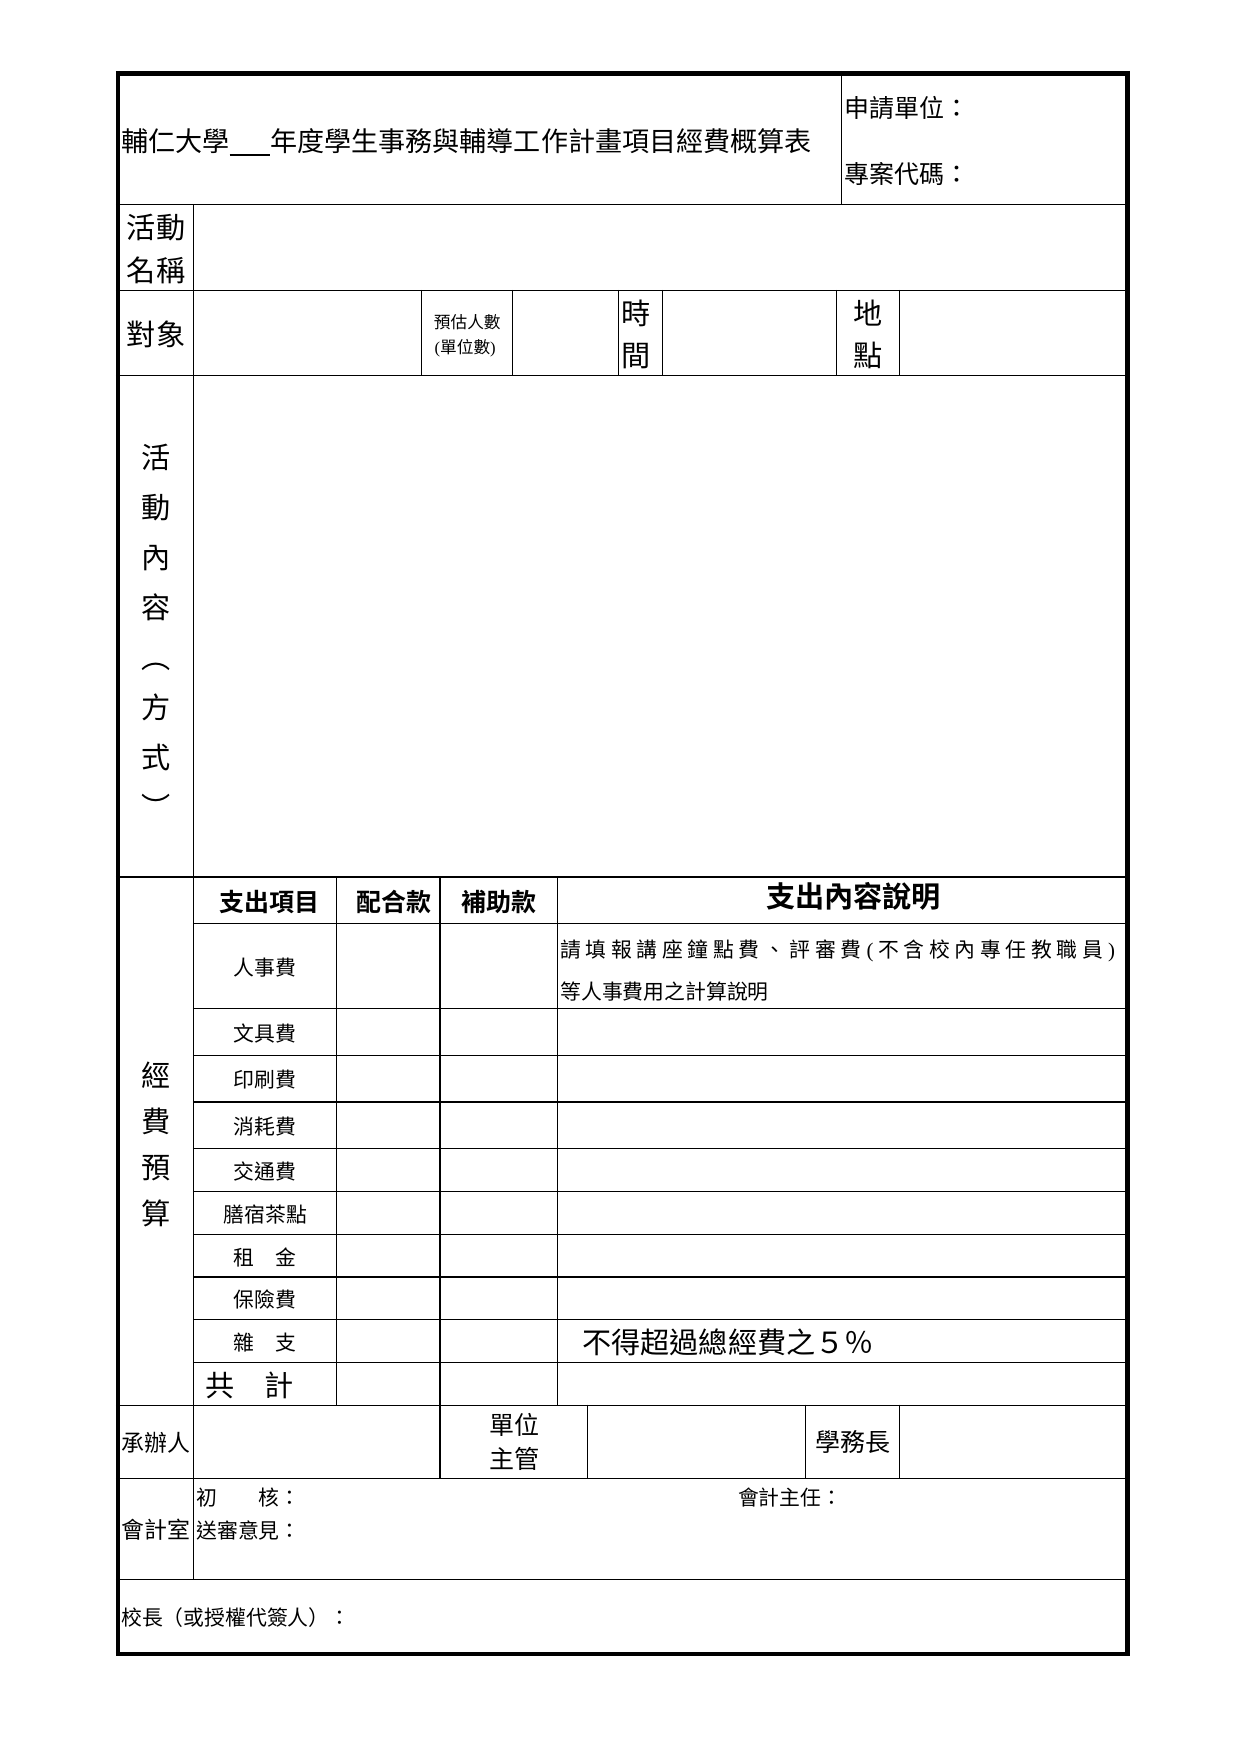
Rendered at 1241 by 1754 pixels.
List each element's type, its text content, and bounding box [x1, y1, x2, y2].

table_header 輔仁大學 年度學生事務與輔導工作計畫項目經費概算表 [120, 76, 841, 204]
table_cell [558, 1103, 1125, 1148]
table_cell [441, 924, 557, 1008]
table_cell [337, 1103, 439, 1148]
table_cell [337, 1192, 439, 1234]
table_cell [194, 205, 1125, 290]
table_cell 消耗費 [194, 1103, 336, 1148]
table_cell [558, 1192, 1125, 1234]
table_cell [441, 1192, 557, 1234]
table_header 申請單位： 專案代碼： [842, 76, 1125, 204]
table_cell 預估人數(單位數) [422, 291, 512, 375]
table_cell 人事費 [194, 924, 336, 1008]
table_cell [337, 1363, 439, 1404]
table_cell 單位 主管 [441, 1406, 587, 1477]
table_cell 雜 支 [194, 1320, 336, 1362]
table_cell [441, 1009, 557, 1054]
table_cell 活動名稱 [120, 205, 193, 290]
table_cell [558, 1235, 1125, 1276]
table_cell [337, 1056, 439, 1101]
table_cell [337, 1149, 439, 1191]
table_cell [558, 1363, 1125, 1404]
table_cell [558, 1009, 1125, 1054]
table_cell 對象 [120, 291, 193, 375]
table_cell [558, 1278, 1125, 1319]
table_cell 承辦人 [120, 1406, 193, 1477]
table_cell 請填報講座鐘點費、評審費(不含校內專任教職員) 等人事費用之計算說明 [558, 924, 1125, 1008]
table_cell [558, 1056, 1125, 1101]
table_cell 地點 [837, 291, 899, 375]
table_cell [441, 1235, 557, 1276]
table_cell 支出項目 [194, 878, 336, 923]
table_cell 學務長 [806, 1406, 899, 1477]
table_cell 經 費 預 算 [120, 878, 193, 1404]
table_cell [900, 1406, 1125, 1477]
table_cell 時間 [619, 291, 662, 375]
table_cell 活 動 內 容 ︵ 方 式 ︶ [120, 376, 193, 876]
table_cell [663, 291, 836, 375]
table_cell 配合款 [337, 878, 439, 923]
table_cell 校長（或授權代簽人）： [120, 1580, 1125, 1651]
table_cell [588, 1406, 805, 1477]
table_cell 膳宿茶點 [194, 1192, 336, 1234]
table_cell 補助款 [441, 878, 557, 923]
table_cell [337, 1320, 439, 1362]
table_cell [558, 1149, 1125, 1191]
table_cell [194, 1406, 439, 1477]
table_cell [513, 291, 618, 375]
table_cell [900, 291, 1125, 375]
table_cell [441, 1149, 557, 1191]
table_cell [441, 1320, 557, 1362]
table_cell 租 金 [194, 1235, 336, 1276]
table_cell 交通費 [194, 1149, 336, 1191]
table_cell [441, 1363, 557, 1404]
table_cell [194, 376, 1125, 876]
table_cell [194, 291, 421, 375]
table_cell 共 計 [194, 1363, 336, 1404]
table_cell 初 核： 會計主任： 送審意見： [194, 1479, 1125, 1578]
table_cell [441, 1103, 557, 1148]
table_cell 文具費 [194, 1009, 336, 1054]
table_cell 會計室 [120, 1479, 193, 1578]
table_cell [441, 1056, 557, 1101]
table_cell [337, 1235, 439, 1276]
table_cell [337, 924, 439, 1008]
table_cell 不得超過總經費之５％ [558, 1320, 1125, 1362]
table_cell 支出內容說明 [558, 878, 1125, 923]
table_cell 保險費 [194, 1278, 336, 1319]
table_cell [441, 1278, 557, 1319]
table_cell [337, 1009, 439, 1054]
table_cell [337, 1278, 439, 1319]
table_cell 印刷費 [194, 1056, 336, 1101]
